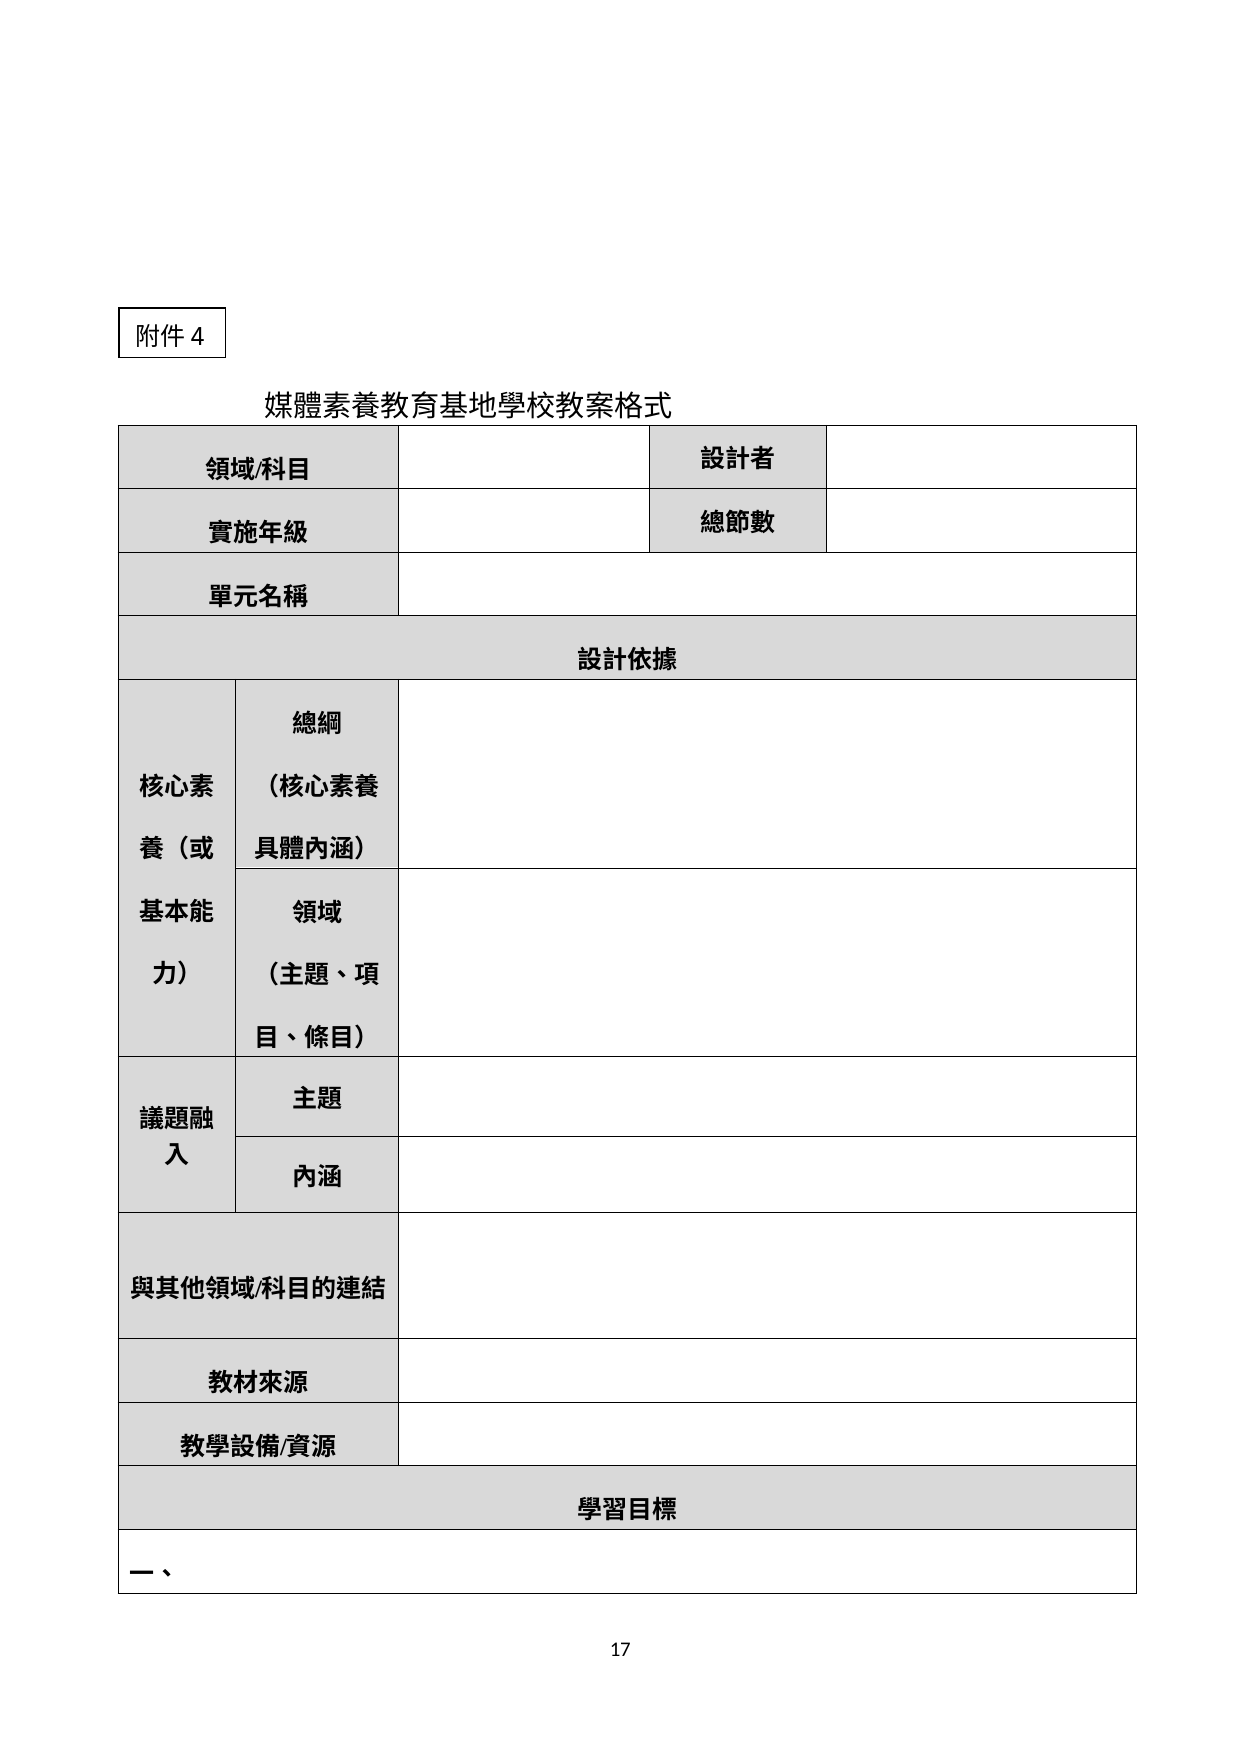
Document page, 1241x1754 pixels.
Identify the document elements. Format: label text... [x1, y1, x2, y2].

table_header [827, 426, 1136, 488]
text 媒體素養教育基地學校教案格式 [118, 362, 1122, 425]
table_cell 設計依據 [119, 616, 1136, 679]
table_cell [399, 1339, 1136, 1402]
table_cell 核心素養（或基本能力） [119, 680, 235, 1056]
table_cell 實施年級 [119, 489, 398, 552]
table_cell 總綱 （核心素養具體內涵） [236, 680, 398, 867]
table_cell [399, 553, 1136, 615]
table_cell [399, 869, 1136, 1056]
table_cell [399, 1403, 1136, 1465]
table_cell 主題 [236, 1057, 398, 1136]
table_cell 一、 [119, 1530, 1136, 1592]
table_header [399, 426, 649, 488]
table_cell [827, 489, 1136, 552]
table_cell 議題融入 [119, 1057, 235, 1212]
table_cell [399, 1213, 1136, 1338]
table_cell 教學設備/資源 [119, 1403, 398, 1465]
text 附件4 [135, 316, 209, 349]
table_cell 學習目標 [119, 1466, 1136, 1529]
table_cell 教材來源 [119, 1339, 398, 1402]
table_cell 與其他領域/科目的連結 [119, 1213, 398, 1338]
table_header 設計者 [650, 426, 826, 488]
table_cell [399, 680, 1136, 867]
table_header 領域/科目 [119, 426, 398, 488]
table_cell 單元名稱 [119, 553, 398, 615]
table_cell 領域 （主題、項目、條目） [236, 869, 398, 1056]
table_cell [399, 489, 649, 552]
table_cell 總節數 [650, 489, 826, 552]
table_cell [399, 1057, 1136, 1136]
table_cell [399, 1137, 1136, 1212]
table_cell 內涵 [236, 1137, 398, 1212]
